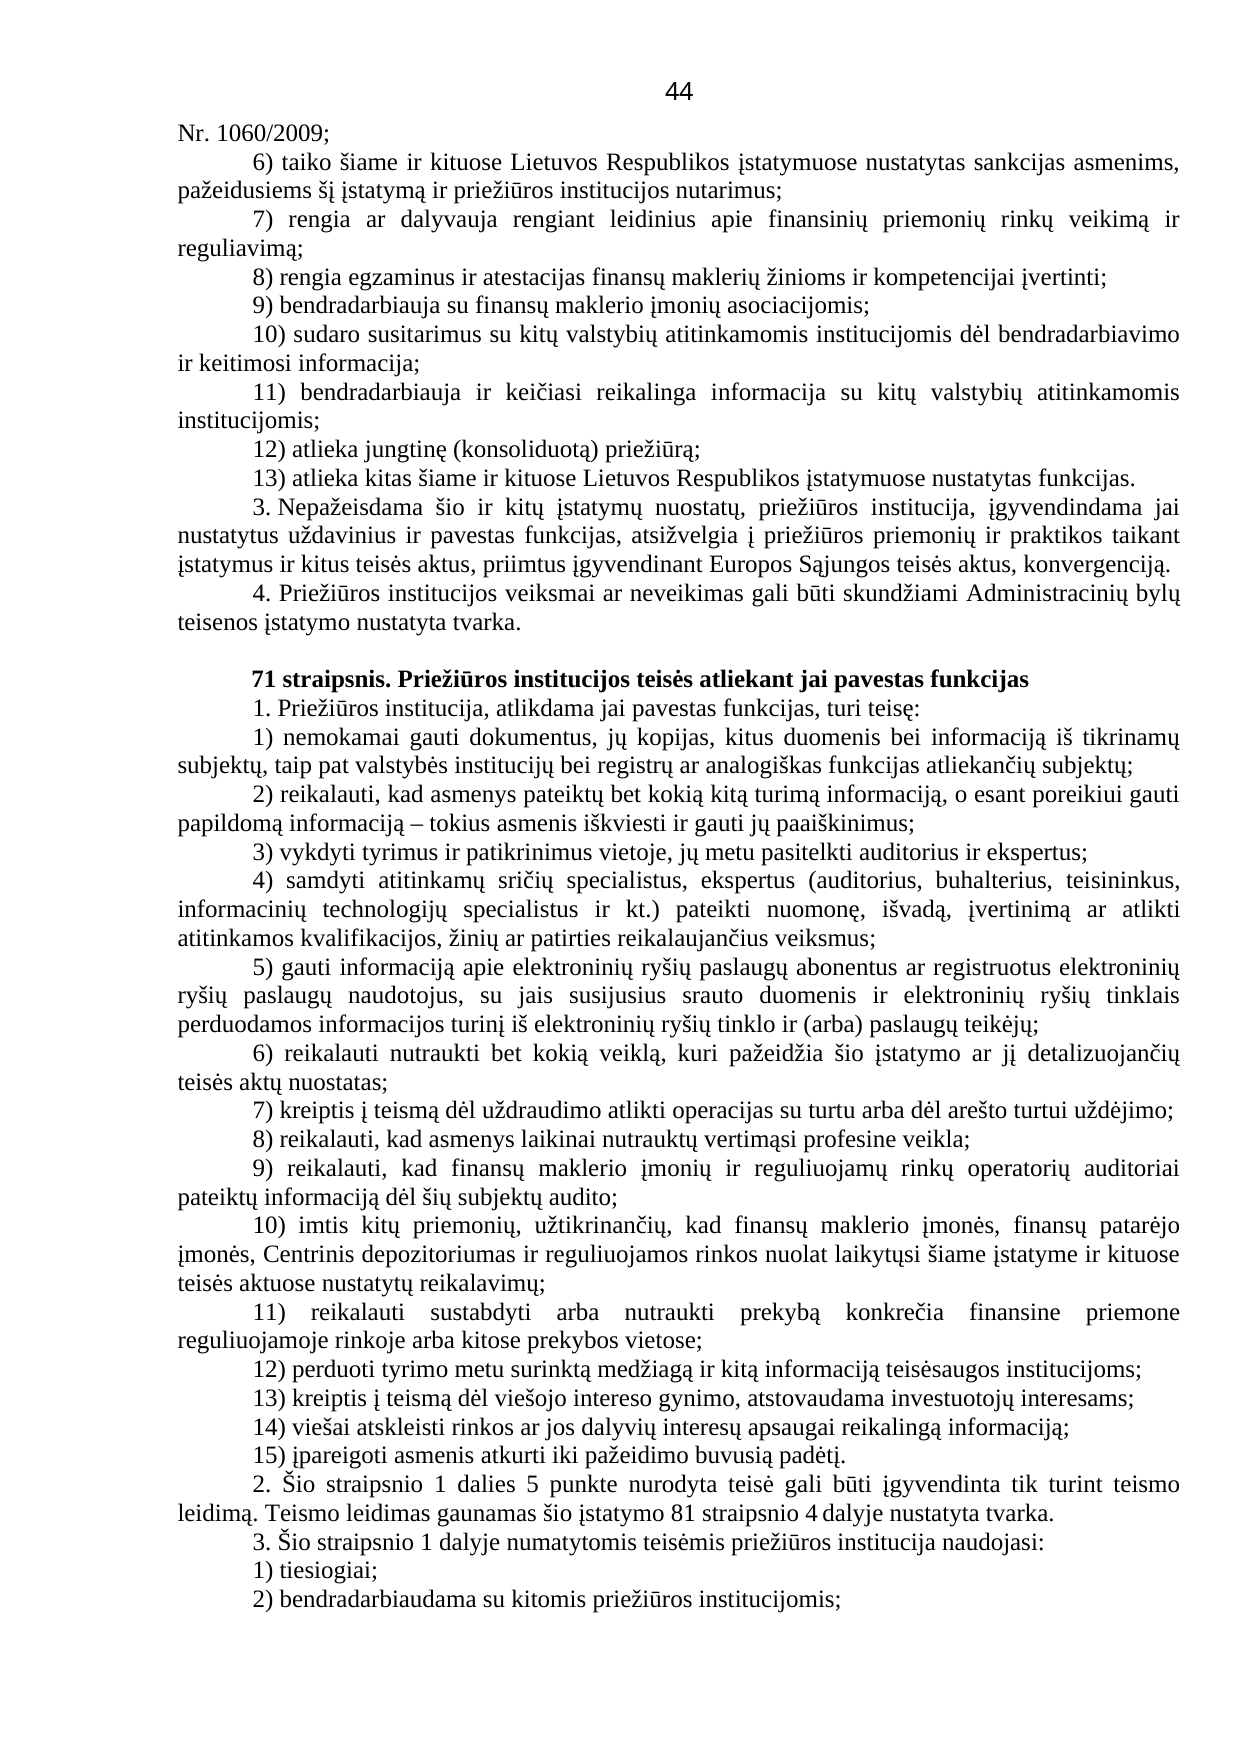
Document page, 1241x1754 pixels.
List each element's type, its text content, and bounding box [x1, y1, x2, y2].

text Nr. 1060/2009; [177, 118, 1181, 147]
text 9) bendradarbiauja su finansų maklerio įmonių asociacijomis; [177, 291, 1181, 319]
text 10) sudaro susitarimus su kitų valstybių atitinkamomis institucijomis dėl bendradarbiavimo ir keitimosi informacija; [177, 319, 1181, 377]
text 14) viešai atskleisti rinkos ar jos dalyvių interesų apsaugai reikalingą informaciją; [177, 1412, 1181, 1441]
text 15) įpareigoti asmenis atkurti iki pažeidimo buvusią padėtį. [177, 1441, 1181, 1469]
text 1) nemokamai gauti dokumentus, jų kopijas, kitus duomenis bei informaciją iš tikrinamų subjektų, taip pat valstybės institucijų bei registrų ar analogiškas funkcijas atliekančių subjektų; [177, 722, 1181, 779]
text 3. Šio straipsnio 1 dalyje numatytomis teisėmis priežiūros institucija naudojasi: [177, 1527, 1181, 1556]
text 7) kreiptis į teismą dėl uždraudimo atlikti operacijas su turtu arba dėl arešto turtui uždėjimo; [177, 1096, 1181, 1124]
text 5) gauti informaciją apie elektroninių ryšių paslaugų abonentus ar registruotus elektroninių ryšių paslaugų naudotojus, su jais susijusius srauto duomenis ir elektroninių ryšių tinklais perduodamos informacijos turinį iš elektroninių ryšių tinklo ir (arba) paslaugų teikėjų; [177, 952, 1181, 1038]
text 1. Priežiūros institucija, atlikdama jai pavestas funkcijas, turi teisę: [177, 693, 1181, 722]
text 3) vykdyti tyrimus ir patikrinimus vietoje, jų metu pasitelkti auditorius ir ekspertus; [177, 837, 1181, 866]
text 6) reikalauti nutraukti bet kokią veiklą, kuri pažeidžia šio įstatymo ar jį detalizuojančių teisės aktų nuostatas; [177, 1038, 1181, 1096]
text 10) imtis kitų priemonių, užtikrinančių, kad finansų maklerio įmonės, finansų patarėjo įmonės, Centrinis depozitoriumas ir reguliuojamos rinkos nuolat laikytųsi šiame įstatyme ir kituose teisės aktuose nustatytų reikalavimų; [177, 1211, 1181, 1297]
text 11) bendradarbiauja ir keičiasi reikalinga informacija su kitų valstybių atitinkamomis institucijomis; [177, 377, 1181, 434]
text 12) atlieka jungtinę (konsoliduotą) priežiūrą; [177, 434, 1181, 463]
text 71 straipsnis. Priežiūros institucijos teisės atliekant jai pavestas funkcijas [251, 664, 1181, 693]
text 13) kreiptis į teismą dėl viešojo intereso gynimo, atstovaudama investuotojų interesams; [177, 1383, 1181, 1412]
text 2. Šio straipsnio 1 dalies 5 punkte nurodyta teisė gali būti įgyvendinta tik turint teismo leidimą. Teismo leidimas gaunamas šio įstatymo 81 straipsnio 4 dalyje nustatyta tvarka. [177, 1469, 1181, 1527]
text 13) atlieka kitas šiame ir kituose Lietuvos Respublikos įstatymuose nustatytas funkcijas. [177, 463, 1181, 492]
text 8) rengia egzaminus ir atestacijas finansų maklerių žinioms ir kompetencijai įvertinti; [177, 262, 1181, 291]
text 12) perduoti tyrimo metu surinktą medžiagą ir kitą informaciją teisėsaugos institucijoms; [177, 1354, 1181, 1383]
text 11) reikalauti sustabdyti arba nutraukti prekybą konkrečia finansine priemone reguliuojamoje rinkoje arba kitose prekybos vietose; [177, 1297, 1181, 1354]
text 8) reikalauti, kad asmenys laikinai nutrauktų vertimąsi profesine veikla; [177, 1124, 1181, 1153]
text 2) reikalauti, kad asmenys pateiktų bet kokią kitą turimą informaciją, o esant poreikiui gauti papildomą informaciją – tokius asmenis iškviesti ir gauti jų paaiškinimus; [177, 779, 1181, 837]
text 1) tiesiogiai; [177, 1556, 1181, 1584]
text 2) bendradarbiaudama su kitomis priežiūros institucijomis; [177, 1584, 1181, 1613]
text 6) taiko šiame ir kituose Lietuvos Respublikos įstatymuose nustatytas sankcijas asmenims, pažeidusiems šį įstatymą ir priežiūros institucijos nutarimus; [177, 147, 1181, 204]
text 9) reikalauti, kad finansų maklerio įmonių ir reguliuojamų rinkų operatorių auditoriai pateiktų informaciją dėl šių subjektų audito; [177, 1153, 1181, 1211]
text 4. Priežiūros institucijos veiksmai ar neveikimas gali būti skundžiami Administracinių bylų teisenos įstatymo nustatyta tvarka. [177, 578, 1181, 636]
text 7) rengia ar dalyvauja rengiant leidinius apie finansinių priemonių rinkų veikimą ir reguliavimą; [177, 204, 1181, 262]
text 3. Nepažeisdama šio ir kitų įstatymų nuostatų, priežiūros institucija, įgyvendindama jai nustatytus uždavinius ir pavestas funkcijas, atsižvelgia į priežiūros priemonių ir praktikos taikant įstatymus ir kitus teisės aktus, priimtus įgyvendinant Europos Sąjungos teisės aktus, konvergenciją. [177, 492, 1181, 578]
text 4) samdyti atitinkamų sričių specialistus, ekspertus (auditorius, buhalterius, teisininkus, informacinių technologijų specialistus ir kt.) pateikti nuomonę, išvadą, įvertinimą ar atlikti atitinkamos kvalifikacijos, žinių ar patirties reikalaujančius veiksmus; [177, 866, 1181, 952]
